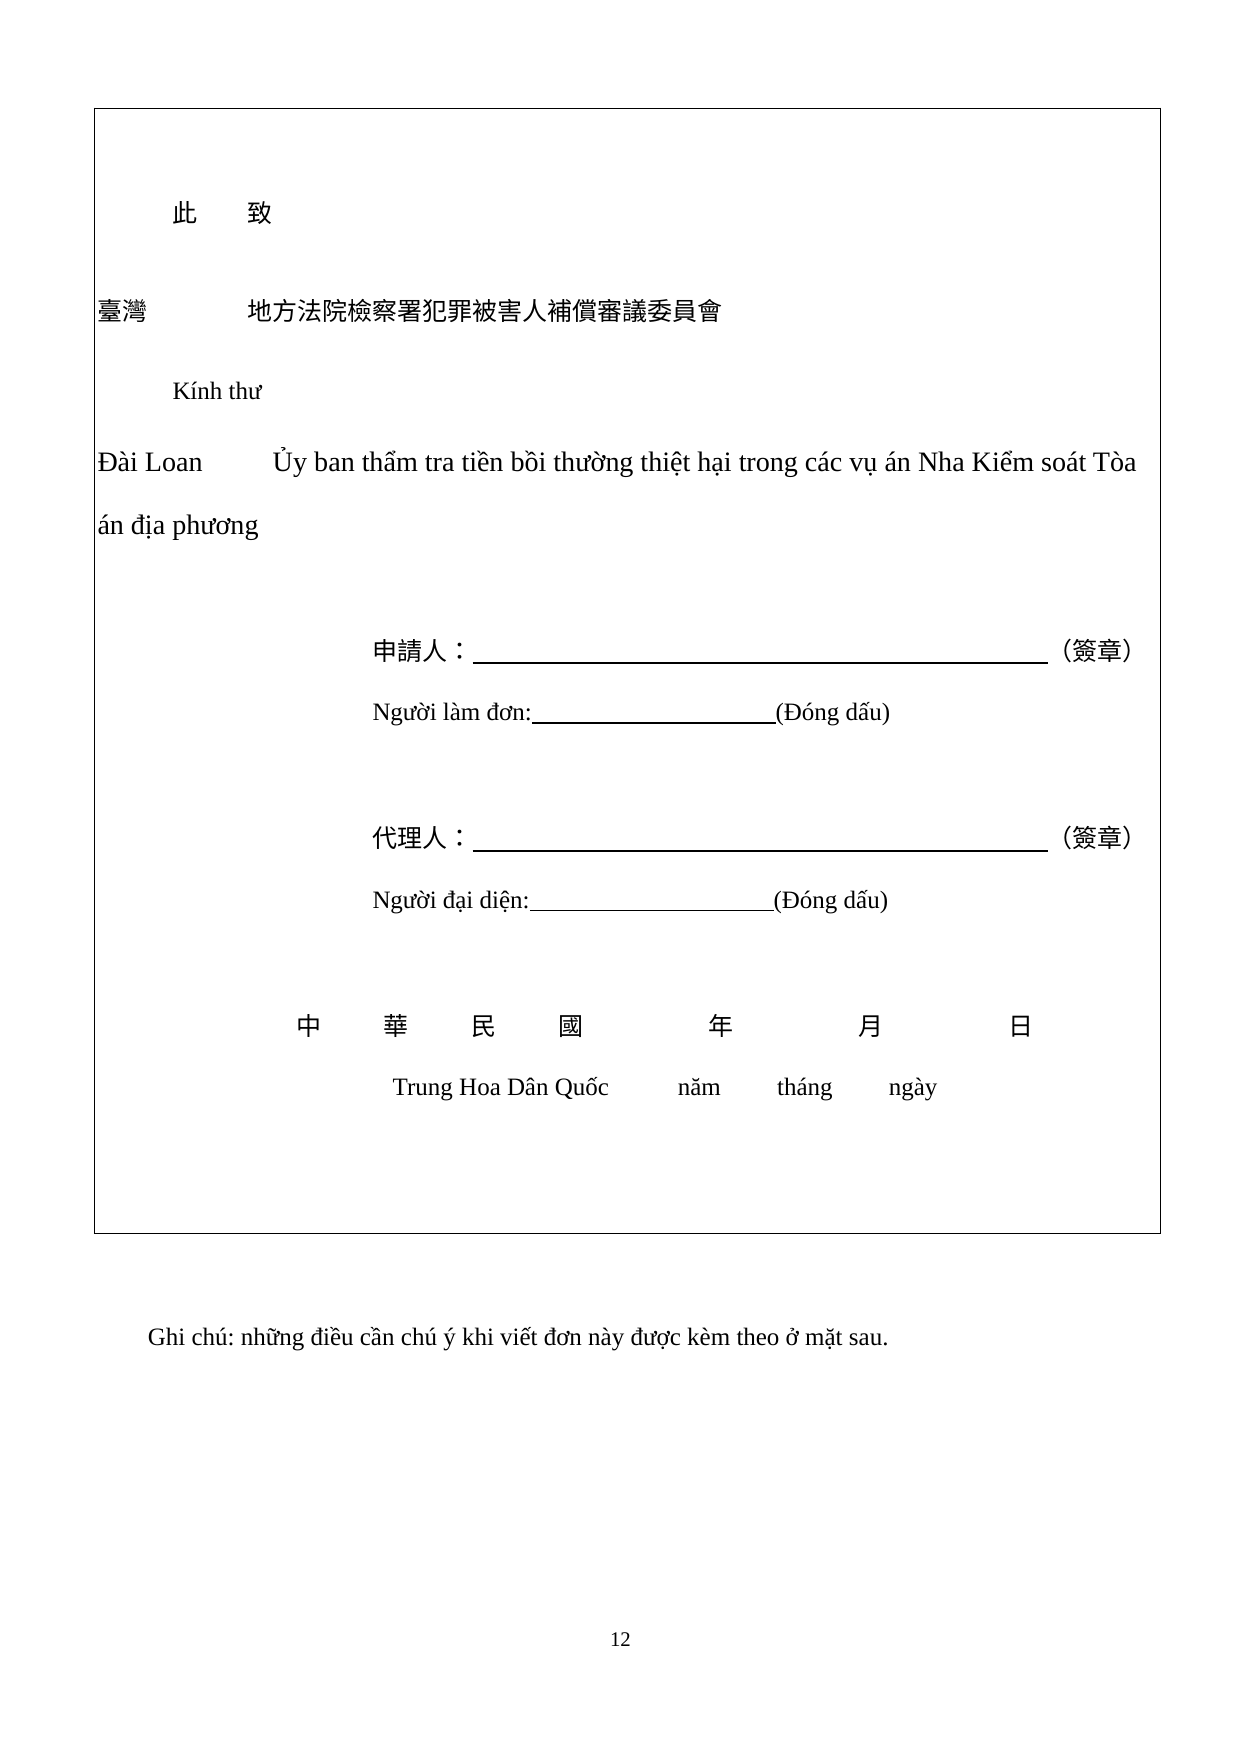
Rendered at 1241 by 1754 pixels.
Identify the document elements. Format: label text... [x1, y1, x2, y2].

table_cell 此 致 臺灣 地方法院檢察署犯罪被害人補償審議委員會 Kính thư Đài Loan Ủy ban thẩm tra tiền bồi thường thiệt hại trong các vụ án Nha Kiểm soát Tòa án địa phương 申請人： （簽章） Người làm đơn: (Đóng dấu) 代理人： （簽章） Người đại diện: (Đóng dấu) 中 華 民 國 年 月 日 Trung Hoa Dân Quốc năm tháng ngày [95, 109, 1160, 1233]
text Ghi chú: những điều cần chú ý khi viết đơn này được kèm theo ở mặt sau. [148, 1295, 1092, 1358]
